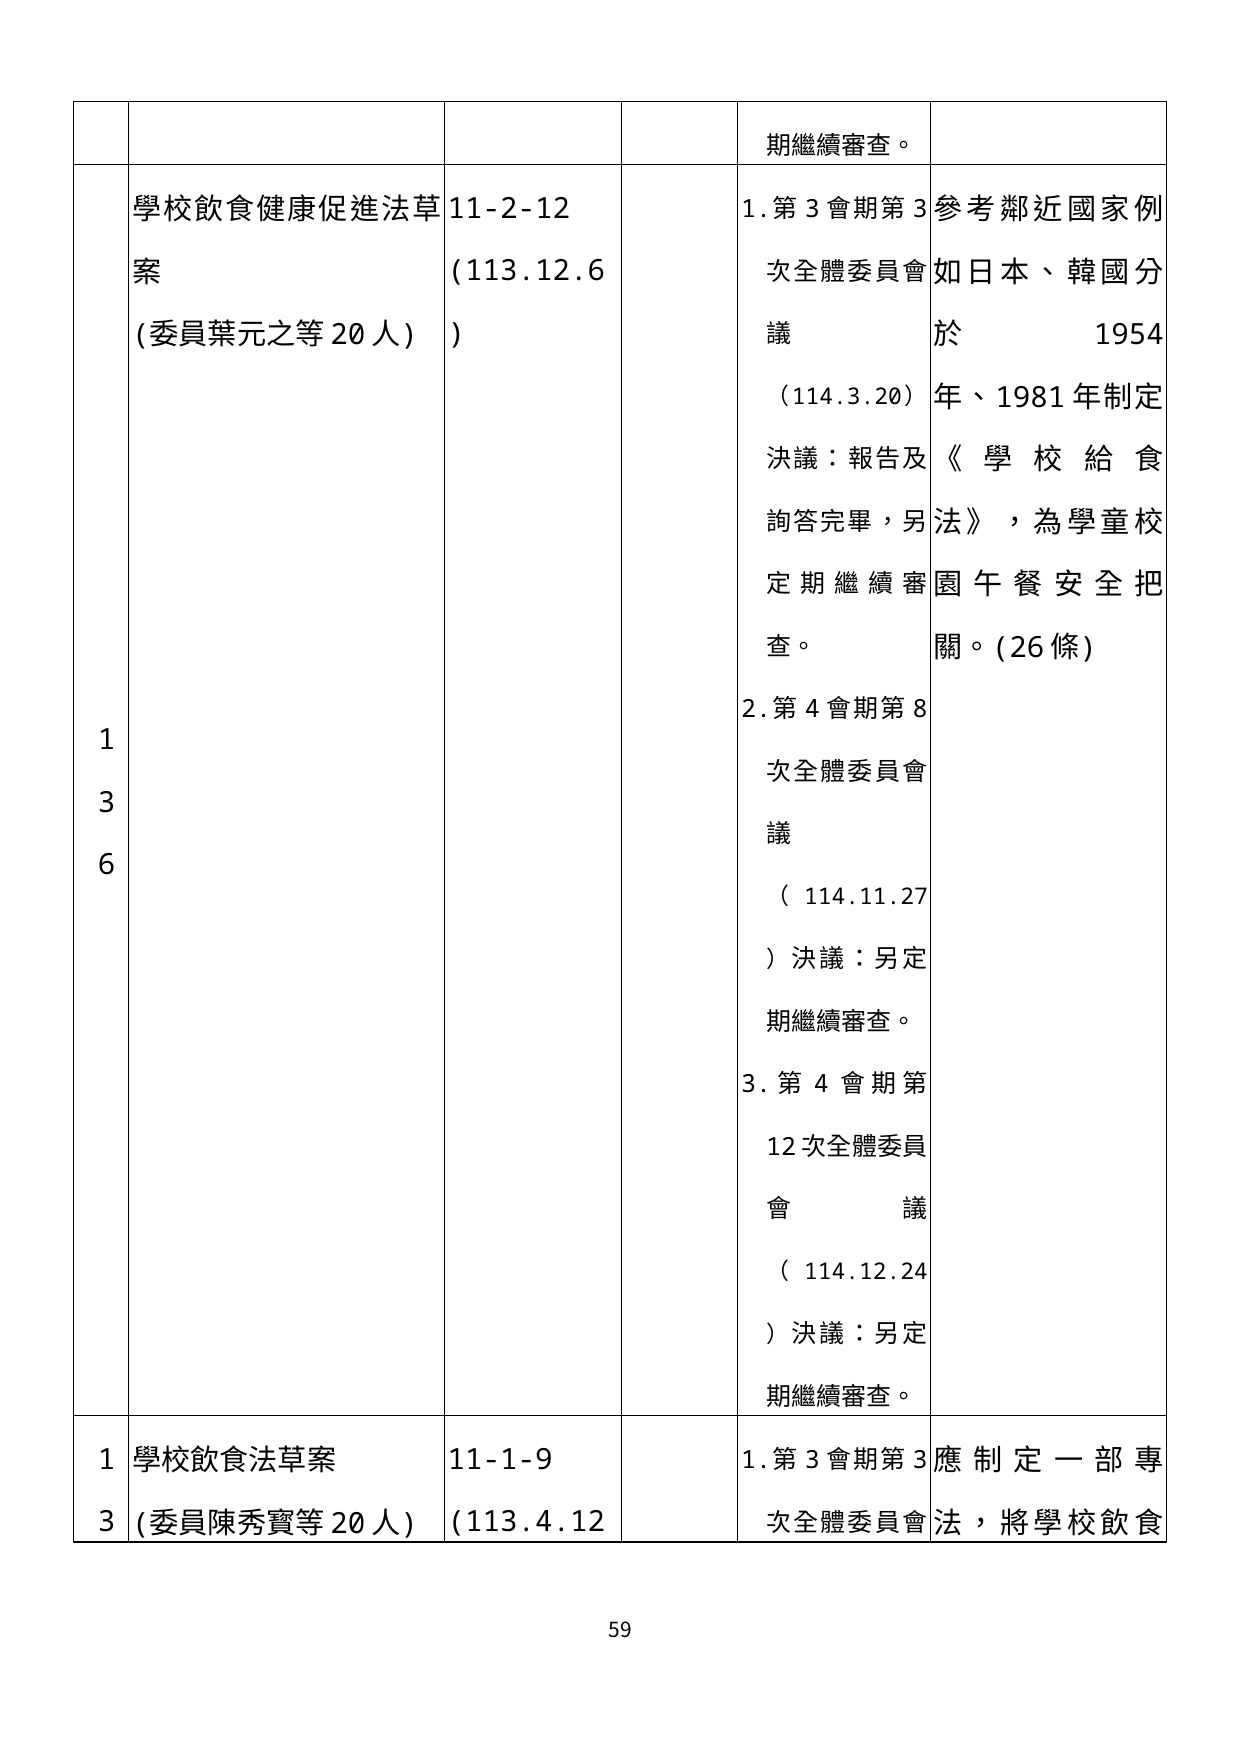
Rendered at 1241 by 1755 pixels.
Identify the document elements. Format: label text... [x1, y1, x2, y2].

table_cell [74, 165, 128, 1415]
table_cell [129, 102, 444, 164]
table_cell 1.第3會期第3次全體委員會議（114.3.20）決議：報告及詢答完畢，另定期繼續審查。 2.第4會期第8次全體委員會議（114.11.27）決議：另定期繼續審查。 3.第4會期第12次全體委員會議（114.12.24）決議：另定期繼續審查。 [738, 165, 930, 1415]
table_cell [74, 102, 128, 164]
table_cell [931, 102, 1166, 164]
table_cell 應制定一部專法，將學校飲食 [931, 1416, 1166, 1541]
table_cell 1.第3會期第3次全體委員會 [738, 1416, 930, 1541]
table_cell 學校飲食健康促進法草案 (委員葉元之等20人) [129, 165, 444, 1415]
table_cell 期繼續審查。 [738, 102, 930, 164]
table_cell [445, 102, 621, 164]
table_cell [622, 102, 737, 164]
table_cell [622, 1416, 737, 1541]
table_cell [74, 1416, 128, 1541]
table_cell 參考鄰近國家例如日本、韓國分於1954年、1981年制定《學校給食法》，為學童校園午餐安全把關。(26條) [931, 165, 1166, 1415]
table_cell [622, 165, 737, 1415]
table_cell 學校飲食法草案 (委員陳秀寳等20人) [129, 1416, 444, 1541]
table_cell 11-2-12 (113.12.6) [445, 165, 621, 1415]
table_cell 11-1-9 (113.4.12 [445, 1416, 621, 1541]
